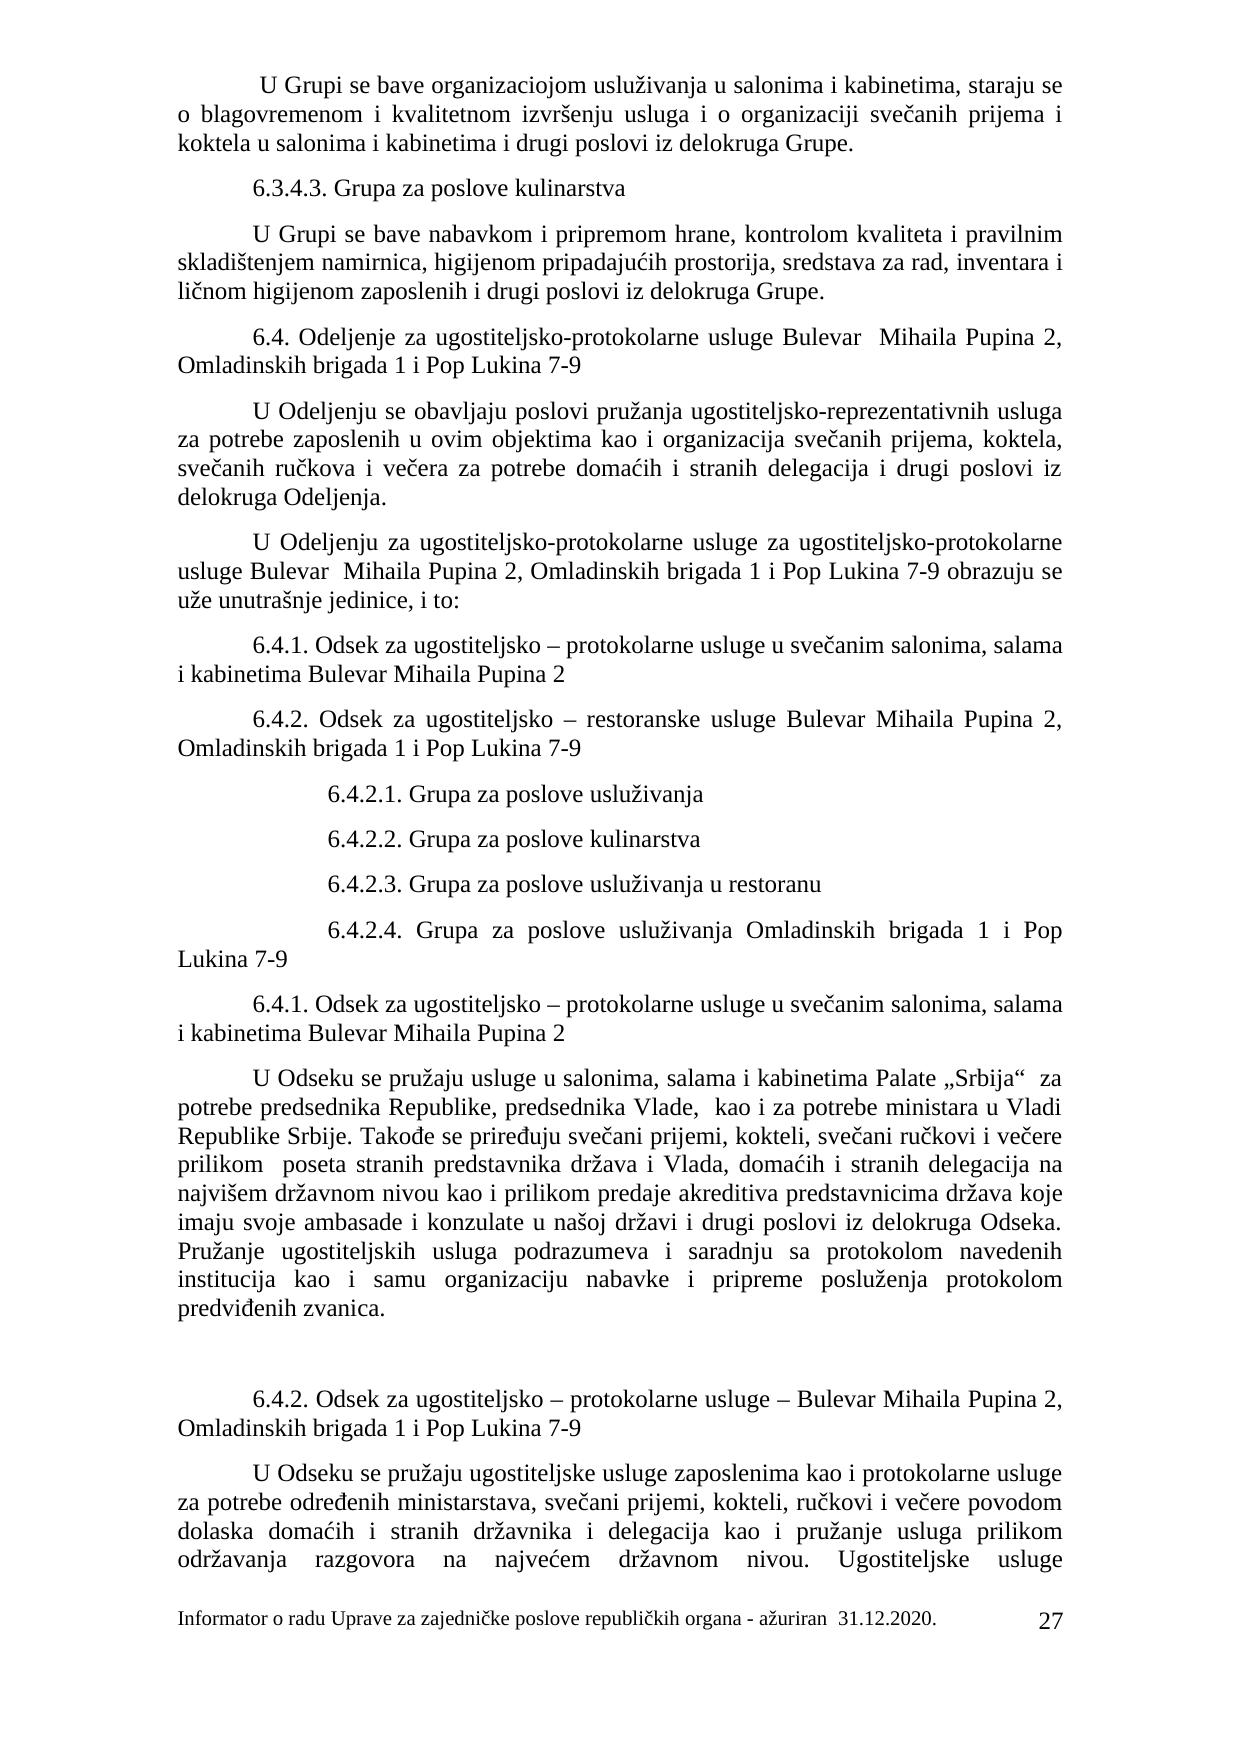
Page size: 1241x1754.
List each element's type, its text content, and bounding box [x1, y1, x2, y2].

text 6.4.2. Odsek za ugostiteljsko – restoranske usluge Bulevar Mihaila Pupina 2, Omladinskih brigada 1 i Pop Lukina 7-9 [177, 704, 1063, 762]
text U Odeljenju se obavljaju poslovi pružanja ugostiteljsko-reprezentativnih usluga za potrebe zaposlenih u ovim objektima kao i organizacija svečanih prijema, koktela, svečanih ručkova i večera za potrebe domaćih i stranih delegacija i drugi poslovi iz delokruga Odeljenja. [177, 396, 1063, 511]
text 6.4.2.1. Grupa za poslove usluživanja [177, 779, 1063, 807]
text U Grupi se bave nabavkom i pripremom hrane, kontrolom kvaliteta i pravilnim skladištenjem namirnica, higijenom pripadajućih prostorija, sredstava za rad, inventara i ličnom higijenom zaposlenih i drugi poslovi iz delokruga Grupe. [177, 219, 1063, 305]
text 6.4.1. Odsek za ugostiteljsko – protokolarne usluge u svečanim salonima, salama i kabinetima Bulevar Mihaila Pupina 2 [177, 630, 1063, 688]
text 6.4.2. Odsek za ugostiteljsko – protokolarne usluge – Bulevar Mihaila Pupina 2, Omladinskih brigada 1 i Pop Lukina 7-9 [177, 1384, 1063, 1442]
text U Odseku se pružaju usluge u salonima, salama i kabinetima Palate „Srbija“ za potrebe predsednika Republike, predsednika Vlade, kao i za potrebe ministara u Vladi Republike Srbije. Takođe se priređuju svečani prijemi, kokteli, svečani ručkovi i večere prilikom poseta stranih predstavnika država i Vlada, domaćih i stranih delegacija na najvišem državnom nivou kao i prilikom predaje akreditiva predstavnicima država koje imaju svoje ambasade i konzulate u našoj državi i drugi poslovi iz delokruga Odseka. Pružanje ugostiteljskih usluga podrazumeva i saradnju sa protokolom navedenih institucija kao i samu organizaciju nabavke i pripreme posluženja protokolom predviđenih zvanica. [177, 1063, 1063, 1322]
text U Odeljenju za ugostiteljsko-protokolarne usluge za ugostiteljsko-protokolarne usluge Bulevar Mihaila Pupina 2, Omladinskih brigada 1 i Pop Lukina 7-9 obrazuju se uže unutrašnje jedinice, i to: [177, 527, 1063, 614]
text 6.3.4.3. Grupa za poslove kulinarstva [177, 173, 1063, 202]
text U Odseku se pružaju ugostiteljske usluge zaposlenima kao i protokolarne usluge za potrebe određenih ministarstava, svečani prijemi, kokteli, ručkovi i večere povodom dolaska domaćih i stranih državnika i delegacija kao i pružanje usluga prilikom održavanja razgovora na najvećem državnom nivou. Ugostiteljske usluge [177, 1458, 1063, 1573]
text 6.4. Odeljenje za ugostiteljsko-protokolarne usluge Bulevar Mihaila Pupina 2, Omladinskih brigada 1 i Pop Lukina 7-9 [177, 322, 1063, 379]
text 6.4.2.3. Grupa za poslove usluživanja u restoranu [177, 869, 1063, 898]
text 6.4.2.4. Grupa za poslove usluživanja Omladinskih brigada 1 i Pop Lukina 7-9 [177, 915, 1063, 972]
text 6.4.1. Odsek za ugostiteljsko – protokolarne usluge u svečanim salonima, salama i kabinetima Bulevar Mihaila Pupina 2 [177, 989, 1063, 1047]
text 6.4.2.2. Grupa za poslove kulinarstva [177, 824, 1063, 853]
text U Grupi se bave organizaciojom usluživanja u salonima i kabinetima, staraju se o blagovremenom i kvalitetnom izvršenju usluga i o organizaciji svečanih prijema i koktela u salonima i kabinetima i drugi poslovi iz delokruga Grupe. [177, 70, 1063, 157]
